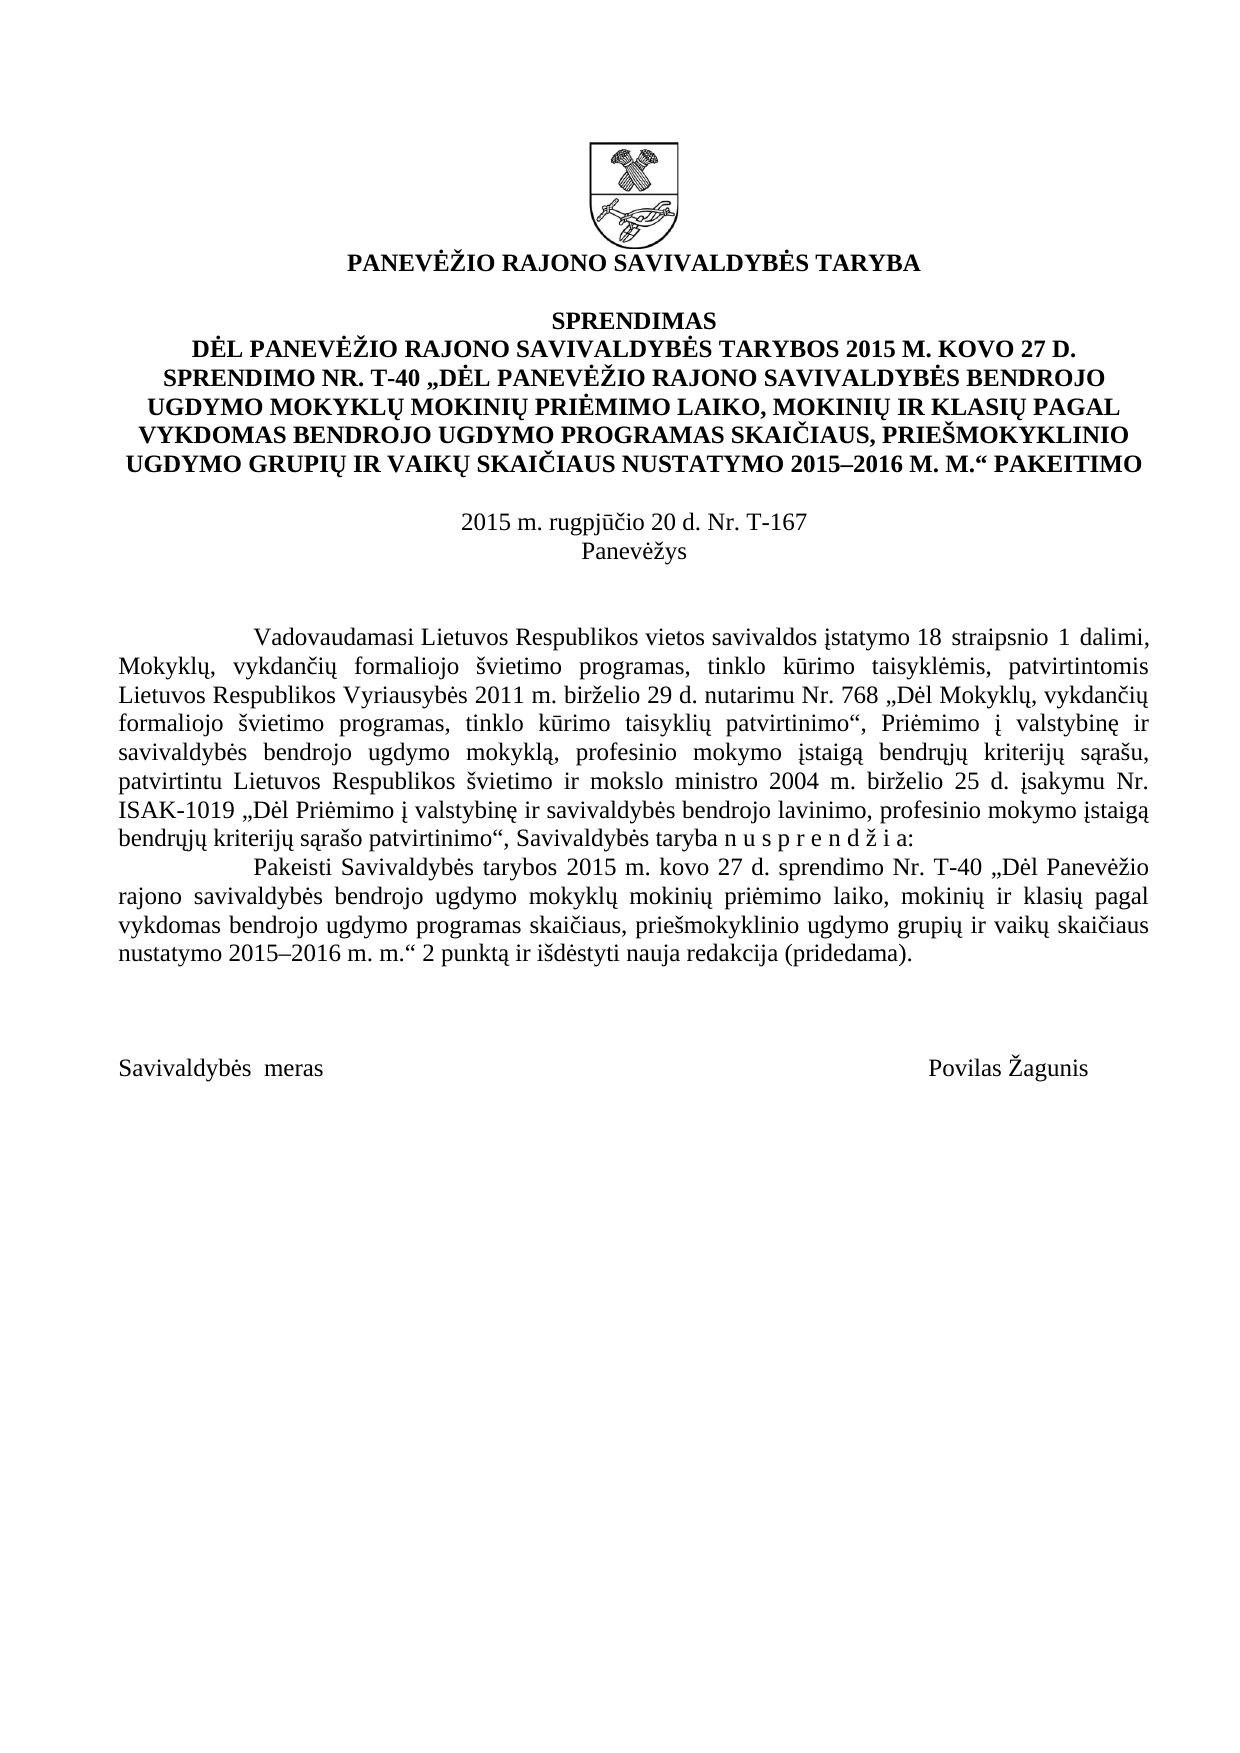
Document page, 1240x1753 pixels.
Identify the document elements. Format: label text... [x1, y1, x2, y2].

text Vadovaudamasi Lietuvos Respublikos vietos savivaldos įstatymo 18 straipsnio 1 dalimi, Mokyklų, vykdančių formaliojo švietimo programas, tinklo kūrimo taisyklėmis, patvirtintomis Lietuvos Respublikos Vyriausybės 2011 m. birželio 29 d. nutarimu Nr. 768 „Dėl Mokyklų, vykdančių formaliojo švietimo programas, tinklo kūrimo taisyklių patvirtinimo“, Priėmimo į valstybinę ir savivaldybės bendrojo ugdymo mokyklą, profesinio mokymo įstaigą bendrųjų kriterijų sąrašu, patvirtintu Lietuvos Respublikos švietimo ir mokslo ministro 2004 m. birželio 25 d. įsakymu Nr. ISAK-1019 „Dėl Priėmimo į valstybinę ir savivaldybės bendrojo lavinimo, profesinio mokymo įstaigą bendrųjų kriterijų sąrašo patvirtinimo“, Savivaldybės taryba n u s p r e n d ž i a: [118, 622, 1150, 852]
text SPRENDIMAS [118, 306, 1150, 335]
text Savivaldybės meras Povilas Žagunis [118, 1053, 1150, 1082]
text Panevėžys [118, 536, 1150, 565]
text 2015 m. rugpjūčio 20 d. Nr. T-167 [118, 507, 1150, 536]
text Pakeisti Savivaldybės tarybos 2015 m. kovo 27 d. sprendimo Nr. T-40 „Dėl Panevėžio rajono savivaldybės bendrojo ugdymo mokyklų mokinių priėmimo laiko, mokinių ir klasių pagal vykdomas bendrojo ugdymo programas skaičiaus, priešmokyklinio ugdymo grupių ir vaikų skaičiaus nustatymo 2015–2016 m. m.“ 2 punktą ir išdėstyti nauja redakcija (pridedama). [118, 852, 1150, 967]
text DĖL PANEVĖŽIO RAJONO SAVIVALDYBĖS TARYBOS 2015 M. KOVO 27 D. SPRENDIMO NR. T-40 „DĖL PANEVĖŽIO RAJONO SAVIVALDYBĖS BENDROJO UGDYMO MOKYKLŲ MOKINIŲ PRIĖMIMO LAIKO, MOKINIŲ IR KLASIŲ PAGAL VYKDOMAS BENDROJO UGDYMO PROGRAMAS SKAIČIAUS, PRIEŠMOKYKLINIO UGDYMO GRUPIŲ IR VAIKŲ SKAIČIAUS NUSTATYMO 2015–2016 M. M.“ PAKEITIMO [118, 335, 1150, 478]
text PANEVĖŽIO RAJONO SAVIVALDYBĖS TARYBA [118, 248, 1150, 277]
